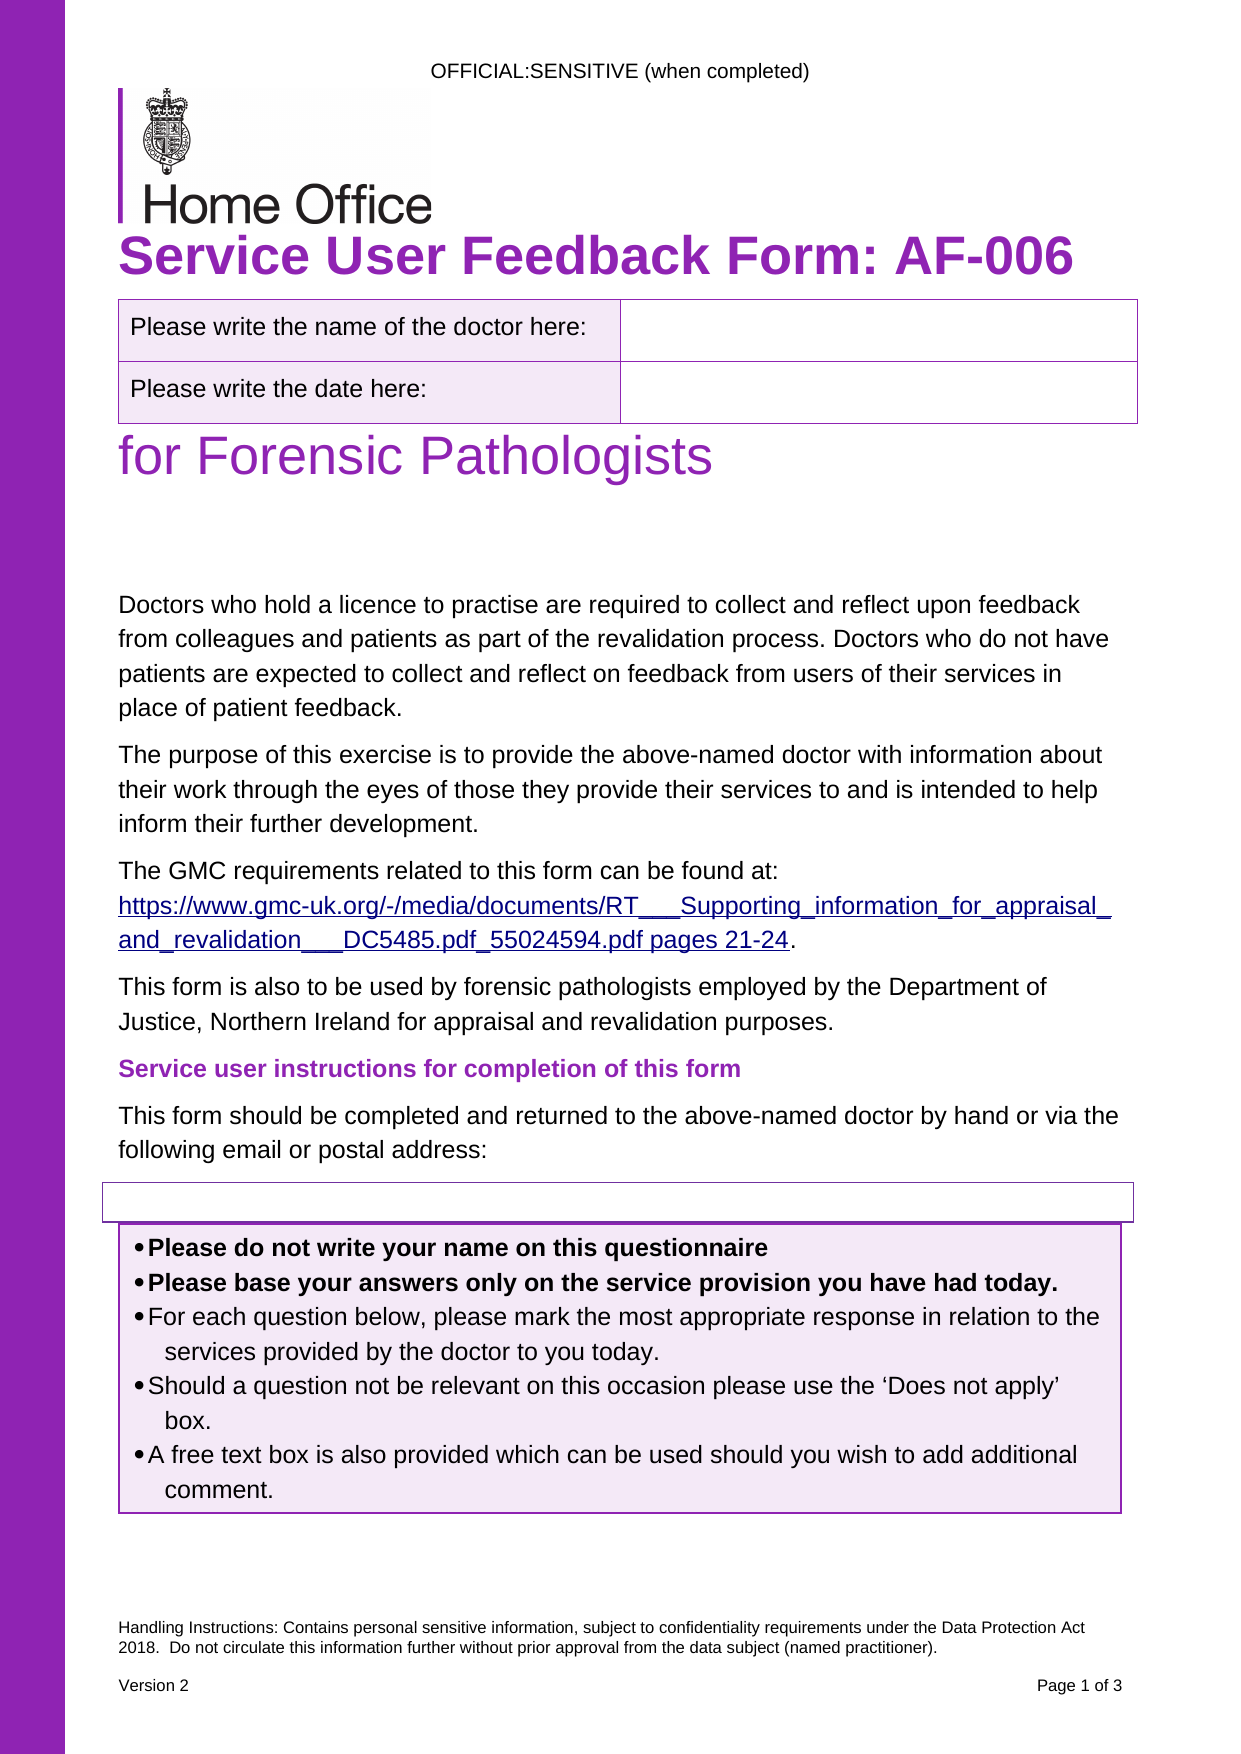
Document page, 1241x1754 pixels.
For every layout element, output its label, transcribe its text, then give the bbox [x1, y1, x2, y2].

subtitle for Forensic Pathologists [118, 424, 1122, 486]
table_header [621, 300, 1137, 361]
text Doctors who hold a licence to practise are required to collect and reflect upon feedback from colleagues and patients as part of the revalidation process. Doctors who do not have patients are expected to collect and reflect on feedback from users of their services in place of patient feedback. [118, 590, 1122, 722]
table_cell [621, 362, 1137, 423]
text This form is also to be used by forensic pathologists employed by the Department of Justice, Northern Ireland for appraisal and revalidation purposes. [118, 972, 1122, 1035]
text The GMC requirements related to this form can be found at: https://www.gmc-uk.org/-/media/documents/RT___Supporting_information_for_appraisal_and_revalidation___DC5485.pdf_55024594.pdf pages 21-24. [118, 856, 1122, 954]
title Service User Feedback Form: AF-006 [118, 89, 1122, 286]
list Please do not write your name on this questionnaire [120, 1225, 1120, 1257]
subtitle Service user instructions for completion of this form [118, 1054, 1122, 1082]
list For each question below, please mark the most appropriate response in relation to the services provided by the doctor to you today. [120, 1292, 1120, 1361]
list Should a question not be relevant on this occasion please use the ‘Does not apply’ box. [120, 1361, 1120, 1430]
table_cell Please write the date here: [119, 362, 620, 423]
text This form should be completed and returned to the above-named doctor by hand or via the following email or postal address: [118, 1101, 1122, 1164]
text The purpose of this exercise is to provide the above-named doctor with information about their work through the eyes of those they provide their services to and is intended to help inform their further development. [118, 740, 1122, 838]
table_header Please write the name of the doctor here: [119, 300, 620, 361]
list Please base your answers only on the service provision you have had today. [120, 1257, 1120, 1292]
table_header [103, 1183, 1133, 1221]
list A free text box is also provided which can be used should you wish to add additional comment. [120, 1430, 1120, 1512]
